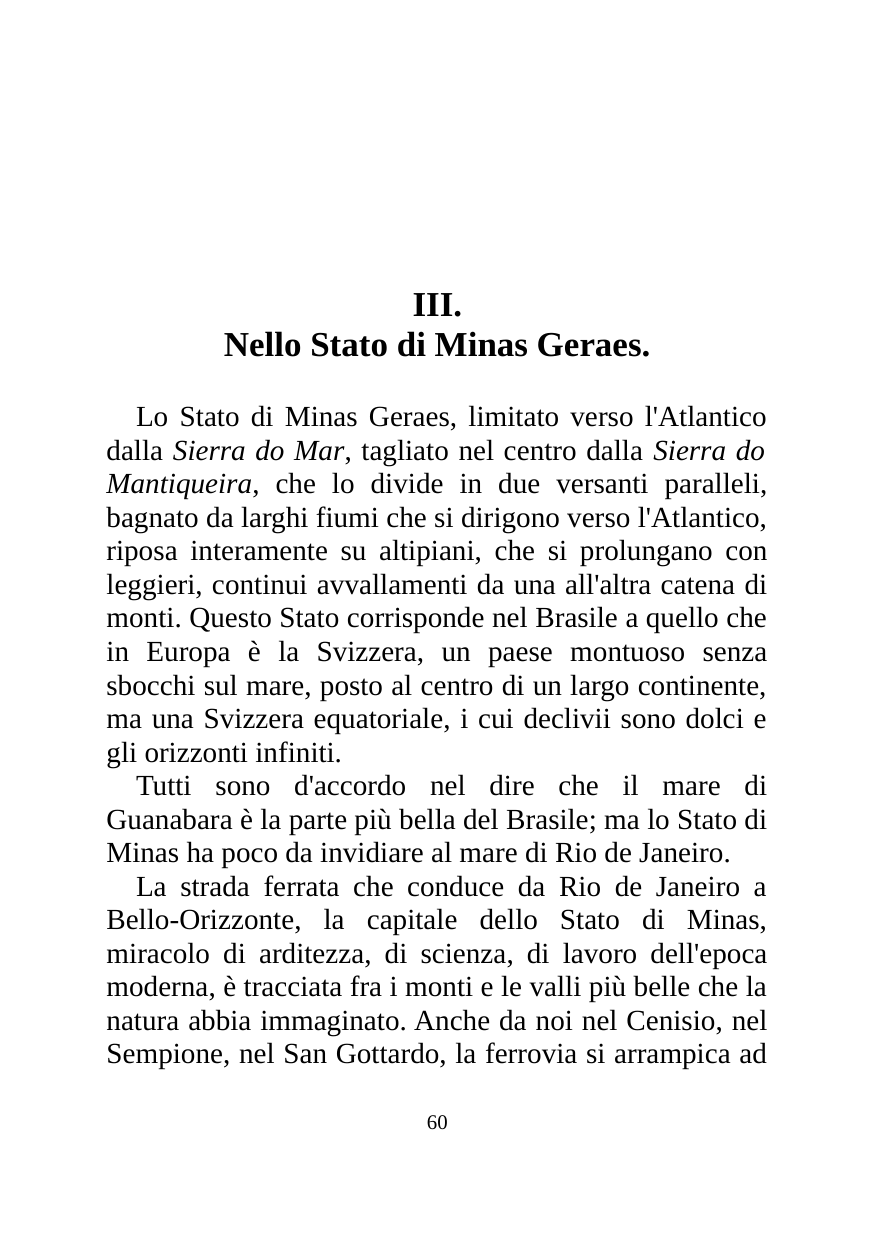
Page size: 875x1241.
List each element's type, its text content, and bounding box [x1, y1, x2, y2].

text Lo Stato di Minas Geraes, limitato verso l'Atlantico dalla Sierra do Mar, tagliato nel centro dalla Sierra do Mantiqueira, che lo divide in due versanti paralleli, bagnato da larghi fiumi che si dirigono verso l'Atlantico, riposa interamente su altipiani, che si prolungano con leggieri, continui avvallamenti da una all'altra catena di monti. Questo Stato corrisponde nel Brasile a quello che in Europa è la Svizzera, un paese montuoso senza sbocchi sul mare, posto al centro di un largo continente, ma una Svizzera equatoriale, i cui declivii sono dolci e gli orizzonti infiniti. [106, 399, 768, 768]
subtitle III. Nello Stato di Minas Geraes. [106, 283, 768, 364]
text La strada ferrata che conduce da Rio de Janeiro a Bello-Orizzonte, la capitale dello Stato di Minas, miracolo di arditezza, di scienza, di lavoro dell'epoca moderna, è tracciata fra i monti e le valli più belle che la natura abbia immaginato. Anche da noi nel Cenisio, nel Sempione, nel San Gottardo, la ferrovia si arrampica ad [106, 869, 768, 1070]
text Tutti sono d'accordo nel dire che il mare di Guanabara è la parte più bella del Brasile; ma lo Stato di Minas ha poco da invidiare al mare di Rio de Janeiro. [106, 768, 768, 869]
